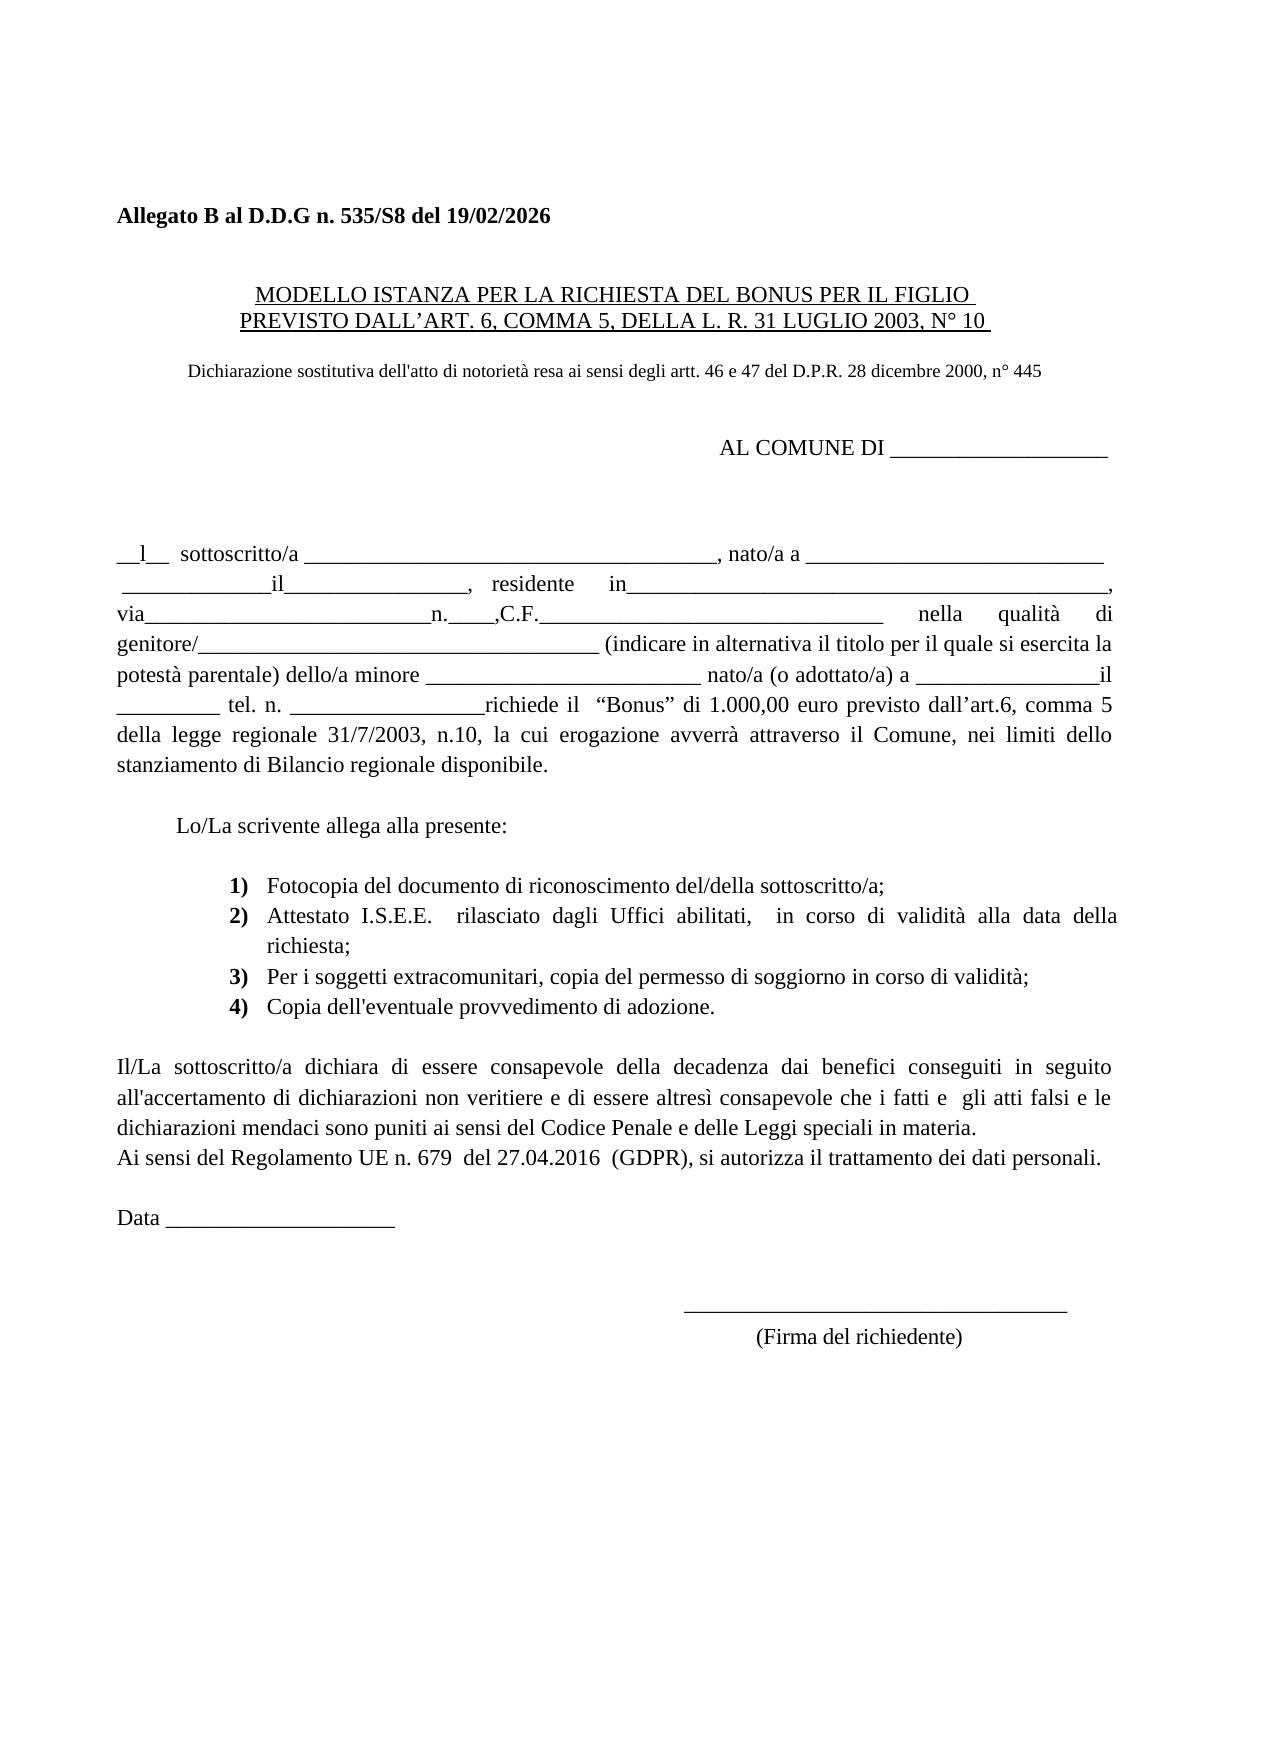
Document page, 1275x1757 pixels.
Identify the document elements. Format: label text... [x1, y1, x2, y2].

list Copia dell'eventuale provvedimento di adozione. [229, 993, 1119, 1019]
list Per i soggetti extracomunitari, copia del permesso di soggiorno in corso di validità; [229, 963, 1119, 989]
text Allegato B al D.D.G n. 535/S8 del 19/02/2026 [117, 202, 1119, 228]
text Ai sensi del Regolamento UE n. 679 del 27.04.2016 (GDPR), si autorizza il trattamento dei dati personali. [117, 1144, 1114, 1170]
list Attestato I.S.E.E. rilasciato dagli Uffici abilitati, in corso di validità alla data della richiesta; [229, 902, 1119, 959]
text (Firma del richiedente) [117, 1323, 1114, 1350]
list Fotocopia del documento di riconoscimento del/della sottoscritto/a; [229, 872, 1119, 898]
text Il/La sottoscritto/a dichiara di essere consapevole della decadenza dai benefici conseguiti in seguito all'accertamento di dichiarazioni non veritiere e di essere altresì consapevole che i fatti e gli atti falsi e le dichiarazioni mendaci sono puniti ai sensi del Codice Penale e delle Leggi speciali in materia. [117, 1053, 1114, 1140]
text _____________il________________, residente in__________________________________________, via_________________________n.____,C.F.______________________________ nella qualità di genitore/___________________________________ (indicare in alternativa il titolo per il quale si esercita la potestà parentale) dello/a minore ________________________ nato/a (o adottato/a) a ________________il _________ tel. n. _________________richiede il “Bonus” di 1.000,00 euro previsto dall’art.6, comma 5 della legge regionale 31/7/2003, n.10, la cui erogazione avverrà attraverso il Comune, nei limiti dello stanziamento di Bilancio regionale disponibile. [117, 570, 1114, 778]
text AL COMUNE DI ___________________ [117, 434, 1114, 461]
text MODELLO ISTANZA PER LA RICHIESTA DEL BONUS PER IL FIGLIO [117, 281, 1114, 307]
text Dichiarazione sostitutiva dell'atto di notorietà resa ai sensi degli artt. 46 e 47 del D.P.R. 28 dicembre 2000, n° 445 [117, 360, 1114, 382]
text Data ____________________ [117, 1204, 1114, 1231]
text Lo/La scrivente allega alla presente: [117, 812, 1114, 838]
text __l__ sottoscritto/a ____________________________________, nato/a a __________________________ [117, 540, 1114, 566]
text PREVISTO DALL’ART. 6, COMMA 5, DELLA L. R. 31 LUGLIO 2003, N° 10 [117, 307, 1114, 334]
text __________________________________ [117, 1289, 1114, 1315]
